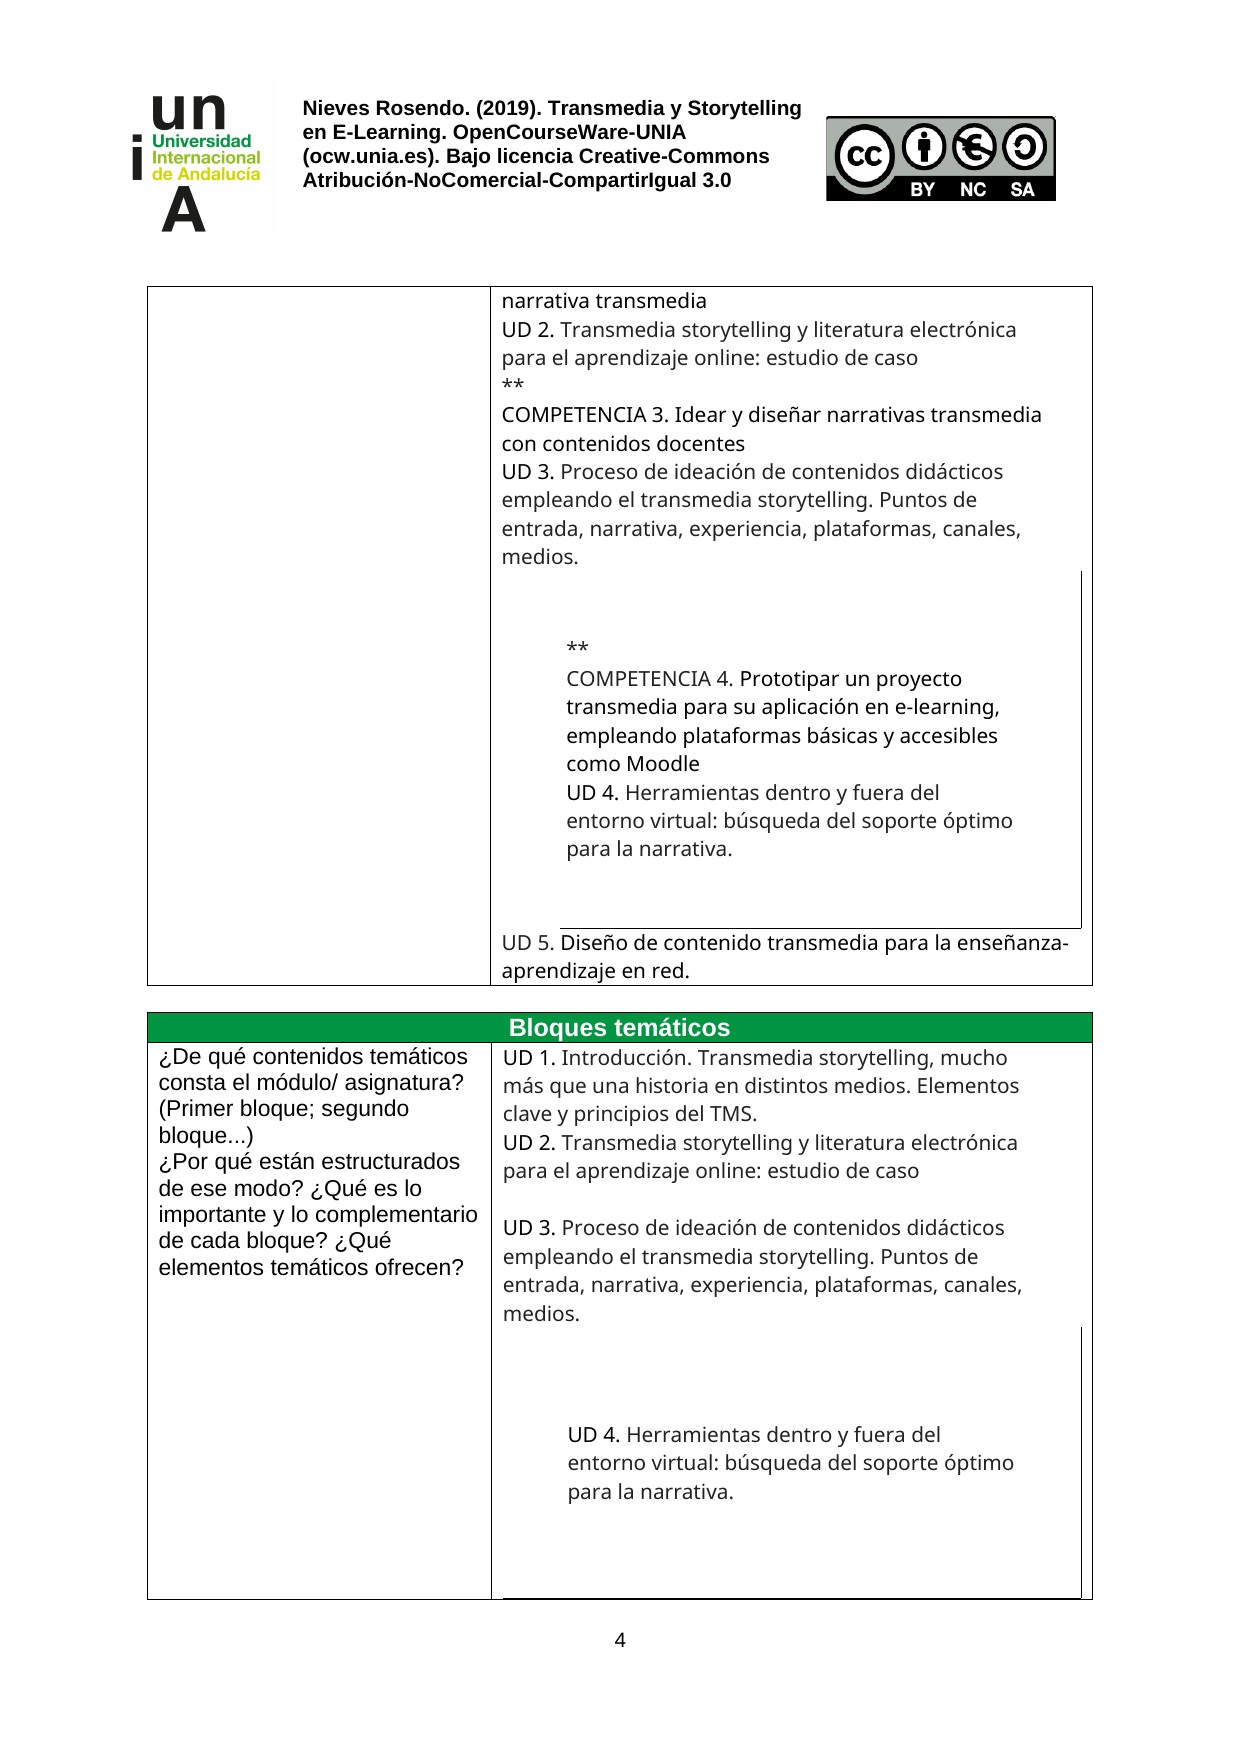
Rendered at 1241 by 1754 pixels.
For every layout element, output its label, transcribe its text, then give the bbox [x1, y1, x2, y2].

table_cell [148, 287, 490, 984]
table_cell narrativa transmedia UD 2. Transmedia storytelling y literatura electrónica para el aprendizaje online: estudio de caso ** COMPETENCIA 3. Idear y diseñar narrativas transmedia con contenidos docentes UD 3. Proceso de ideación de contenidos didácticos empleando el transmedia storytelling. Puntos de entrada, narrativa, experiencia, plataformas, canales, medios. ** COMPETENCIA 4. Prototipar un proyecto transmedia para su aplicación en e-learning, empleando plataformas básicas y accesibles como Moodle UD 4. Herramientas dentro y fuera del entorno virtual: búsqueda del soporte óptimo para la narrativa. UD 5. Diseño de contenido transmedia para la enseñanza-aprendizaje en red. [491, 287, 1092, 984]
table_header Bloques temáticos [148, 1013, 1092, 1042]
table_cell UD 1. Introducción. Transmedia storytelling, mucho más que una historia en distintos medios. Elementos clave y principios del TMS. UD 2. Transmedia storytelling y literatura electrónica para el aprendizaje online: estudio de caso UD 3. Proceso de ideación de contenidos didácticos empleando el transmedia storytelling. Puntos de entrada, narrativa, experiencia, plataformas, canales, medios. UD 4. Herramientas dentro y fuera del entorno virtual: búsqueda del soporte óptimo para la narrativa. [492, 1043, 1092, 1598]
table_cell ¿De qué contenidos temáticos consta el módulo/ asignatura? (Primer bloque; segundo bloque...) ¿Por qué están estructurados de ese modo? ¿Qué es lo importante y lo complementario de cada bloque? ¿Qué elementos temáticos ofrecen? [148, 1043, 491, 1598]
